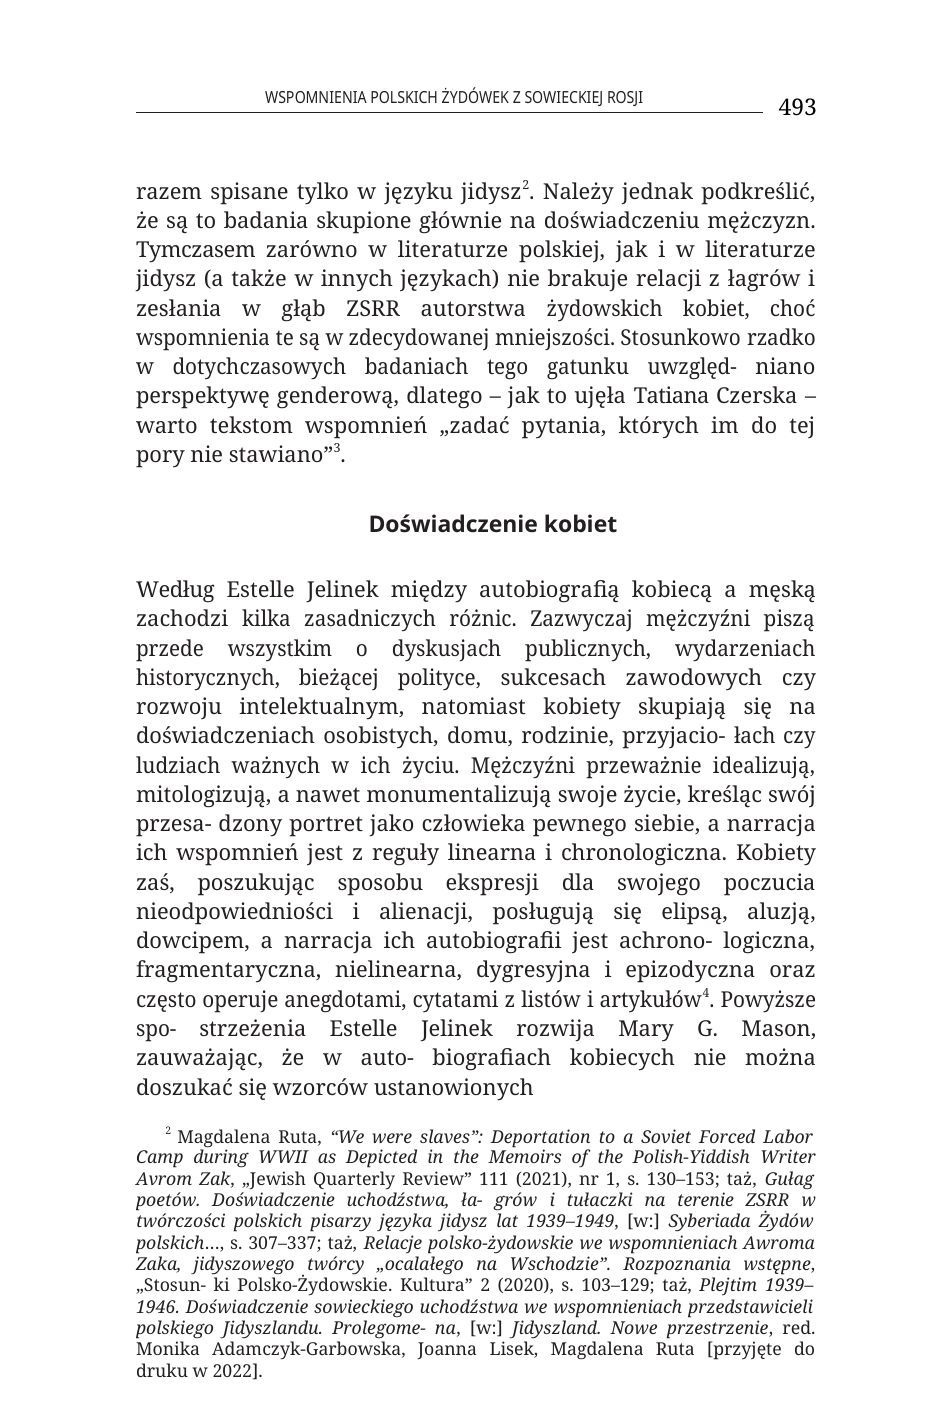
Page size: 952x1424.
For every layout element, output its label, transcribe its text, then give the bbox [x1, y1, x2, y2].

text Według Estelle Jelinek między autobiografią kobiecą a męską zachodzi kilka zasadniczych różnic. Zazwyczaj mężczyźni piszą przede wszystkim o dyskusjach publicznych, wydarzeniach historycznych, bieżącej polityce, sukcesach zawodowych czy rozwoju intelektualnym, natomiast kobiety skupiają się na doświadczeniach osobistych, domu, rodzinie, przyjacio- łach czy ludziach ważnych w ich życiu. Mężczyźni przeważnie idealizują, mitologizują, a nawet monumentalizują swoje życie, kreśląc swój przesa- dzony portret jako człowieka pewnego siebie, a narracja ich wspomnień jest z reguły linearna i chronologiczna. Kobiety zaś, poszukując sposobu ekspresji dla swojego poczucia nieodpowiedniości i alienacji, posługują się elipsą, aluzją, dowcipem, a narracja ich autobiografii jest achrono- logiczna, fragmentaryczna, nielinearna, dygresyjna i epizodyczna oraz często operuje anegdotami, cytatami z listów i artykułów4. Powyższe spo- strzeżenia Estelle Jelinek rozwija Mary G. Mason, zauważając, że w auto- biografiach kobiecych nie można doszukać się wzorców ustanowionych [136, 574, 816, 1101]
text razem spisane tylko w języku jidysz2. Należy jednak podkreślić, że są to badania skupione głównie na doświadczeniu mężczyzn. Tymczasem zarówno w literaturze polskiej, jak i w literaturze jidysz (a także w innych językach) nie brakuje relacji z łagrów i zesłania w głąb ZSRR autorstwa żydowskich kobiet, choć wspomnienia te są w zdecydowanej mniejszości. Stosunkowo rzadko w dotychczasowych badaniach tego gatunku uwzględ- niano perspektywę genderową, dlatego – jak to ujęła Tatiana Czerska – warto tekstom wspomnień „zadać pytania, których im do tej pory nie stawiano”3. [136, 176, 816, 469]
text 2 Magdalena Ruta, “We were slaves”: Deportation to a Soviet Forced Labor Camp during WWII as Depicted in the Memoirs of the Polish-Yiddish Writer Avrom Zak, „Jewish Quarterly Review” 111 (2021), nr 1, s. 130–153; taż, Gułag poetów. Doświadczenie uchodźstwa, ła- grów i tułaczki na terenie ZSRR w twórczości polskich pisarzy języka jidysz lat 1939–1949, [w:] Syberiada Żydów polskich…, s. 307–337; taż, Relacje polsko-żydowskie we wspomnieniach Awroma Zaka, jidyszowego twórcy „ocalałego na Wschodzie”. Rozpoznania wstępne, „Stosun- ki Polsko-Żydowskie. Kultura” 2 (2020), s. 103–129; taż, Plejtim 1939–1946. Doświadczenie sowieckiego uchodźstwa we wspomnieniach przedstawicieli polskiego Jidyszlandu. Prolegome- na, [w:] Jidyszland. Nowe przestrzenie, red. Monika Adamczyk-Garbowska, Joanna Lisek, Magdalena Ruta [przyjęte do druku w 2022]. [136, 1126, 816, 1382]
subtitle Doświadczenie kobiet [157, 508, 828, 539]
